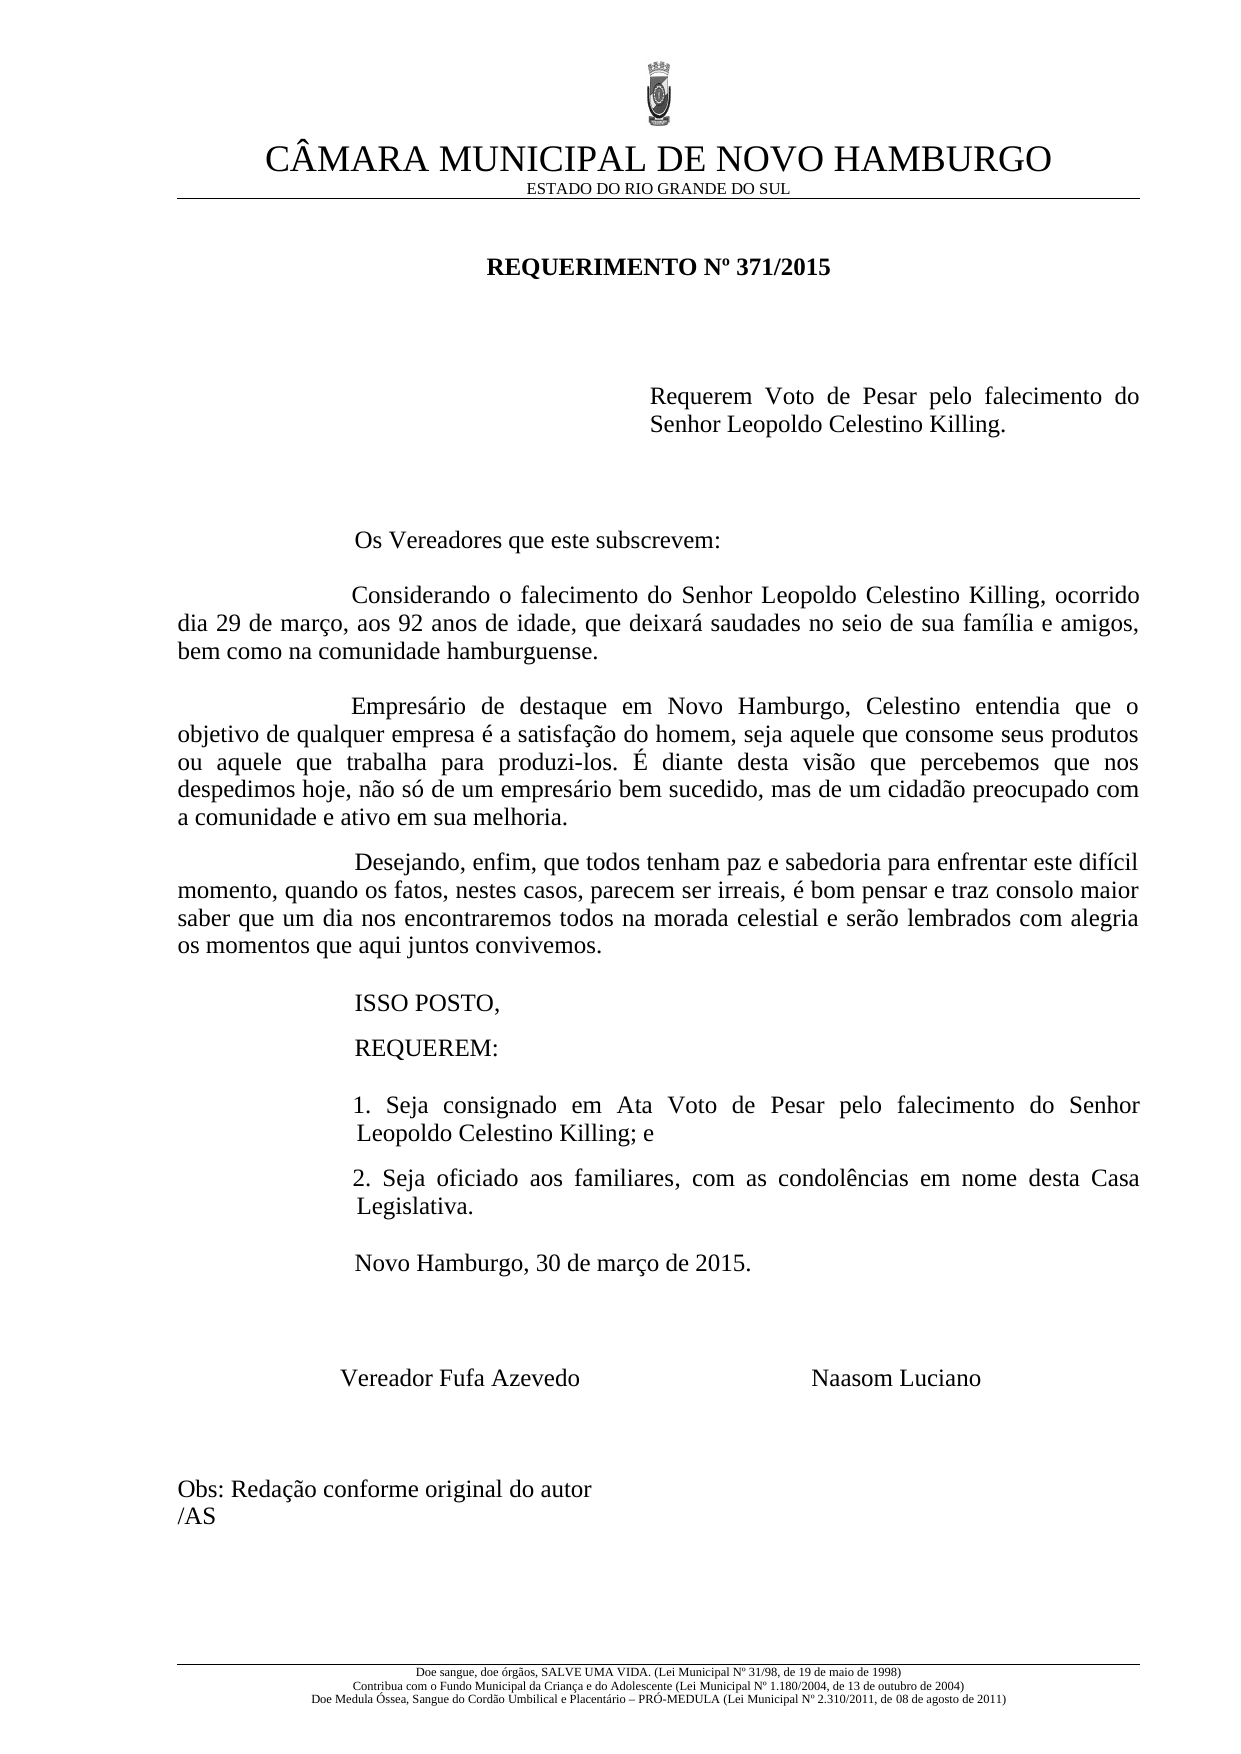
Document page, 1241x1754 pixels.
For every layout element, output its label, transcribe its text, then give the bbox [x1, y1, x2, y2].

text Os Vereadores que este subscrevem: [177, 526, 1140, 554]
text Vereador Fufa Azevedo Naasom Luciano [177, 1364, 1140, 1392]
text Obs: Redação conforme original do autor [177, 1475, 1140, 1502]
text Desejando, enfim, que todos tenham paz e sabedoria para enfrentar este difícil momento, quando os fatos, nestes casos, parecem ser irreais, é bom pensar e traz consolo maior saber que um dia nos encontraremos todos na morada celestial e serão lembrados com alegria os momentos que aqui juntos convivemos. [177, 848, 1140, 959]
text Considerando o falecimento do Senhor Leopoldo Celestino Killing, ocorrido dia 29 de março, aos 92 anos de idade, que deixará saudades no seio de sua família e amigos, bem como na comunidade hamburguense. [177, 581, 1140, 664]
text Empresário de destaque em Novo Hamburgo, Celestino entendia que o objetivo de qualquer empresa é a satisfação do homem, seja aquele que consome seus produtos ou aquele que trabalha para produzi-los. É diante desta visão que percebemos que nos despedimos hoje, não só de um empresário bem sucedido, mas de um cidadão preocupado com a comunidade e ativo em sua melhoria. [177, 692, 1140, 831]
title REQUERIMENTO Nº 371/2015 [177, 253, 1140, 281]
text REQUEREM: [177, 1034, 1140, 1062]
text 2. Seja oficiado aos familiares, com as condolências em nome desta Casa Legislativa. [352, 1164, 1140, 1220]
text Novo Hamburgo, 30 de março de 2015. [177, 1249, 1140, 1277]
text ISSO POSTO, [177, 989, 1140, 1017]
text 1. Seja consignado em Ata Voto de Pesar pelo falecimento do Senhor Leopoldo Celestino Killing; e [352, 1091, 1140, 1147]
text /AS [177, 1502, 1140, 1530]
text Requerem Voto de Pesar pelo falecimento do Senhor Leopoldo Celestino Killing. [649, 382, 1140, 437]
